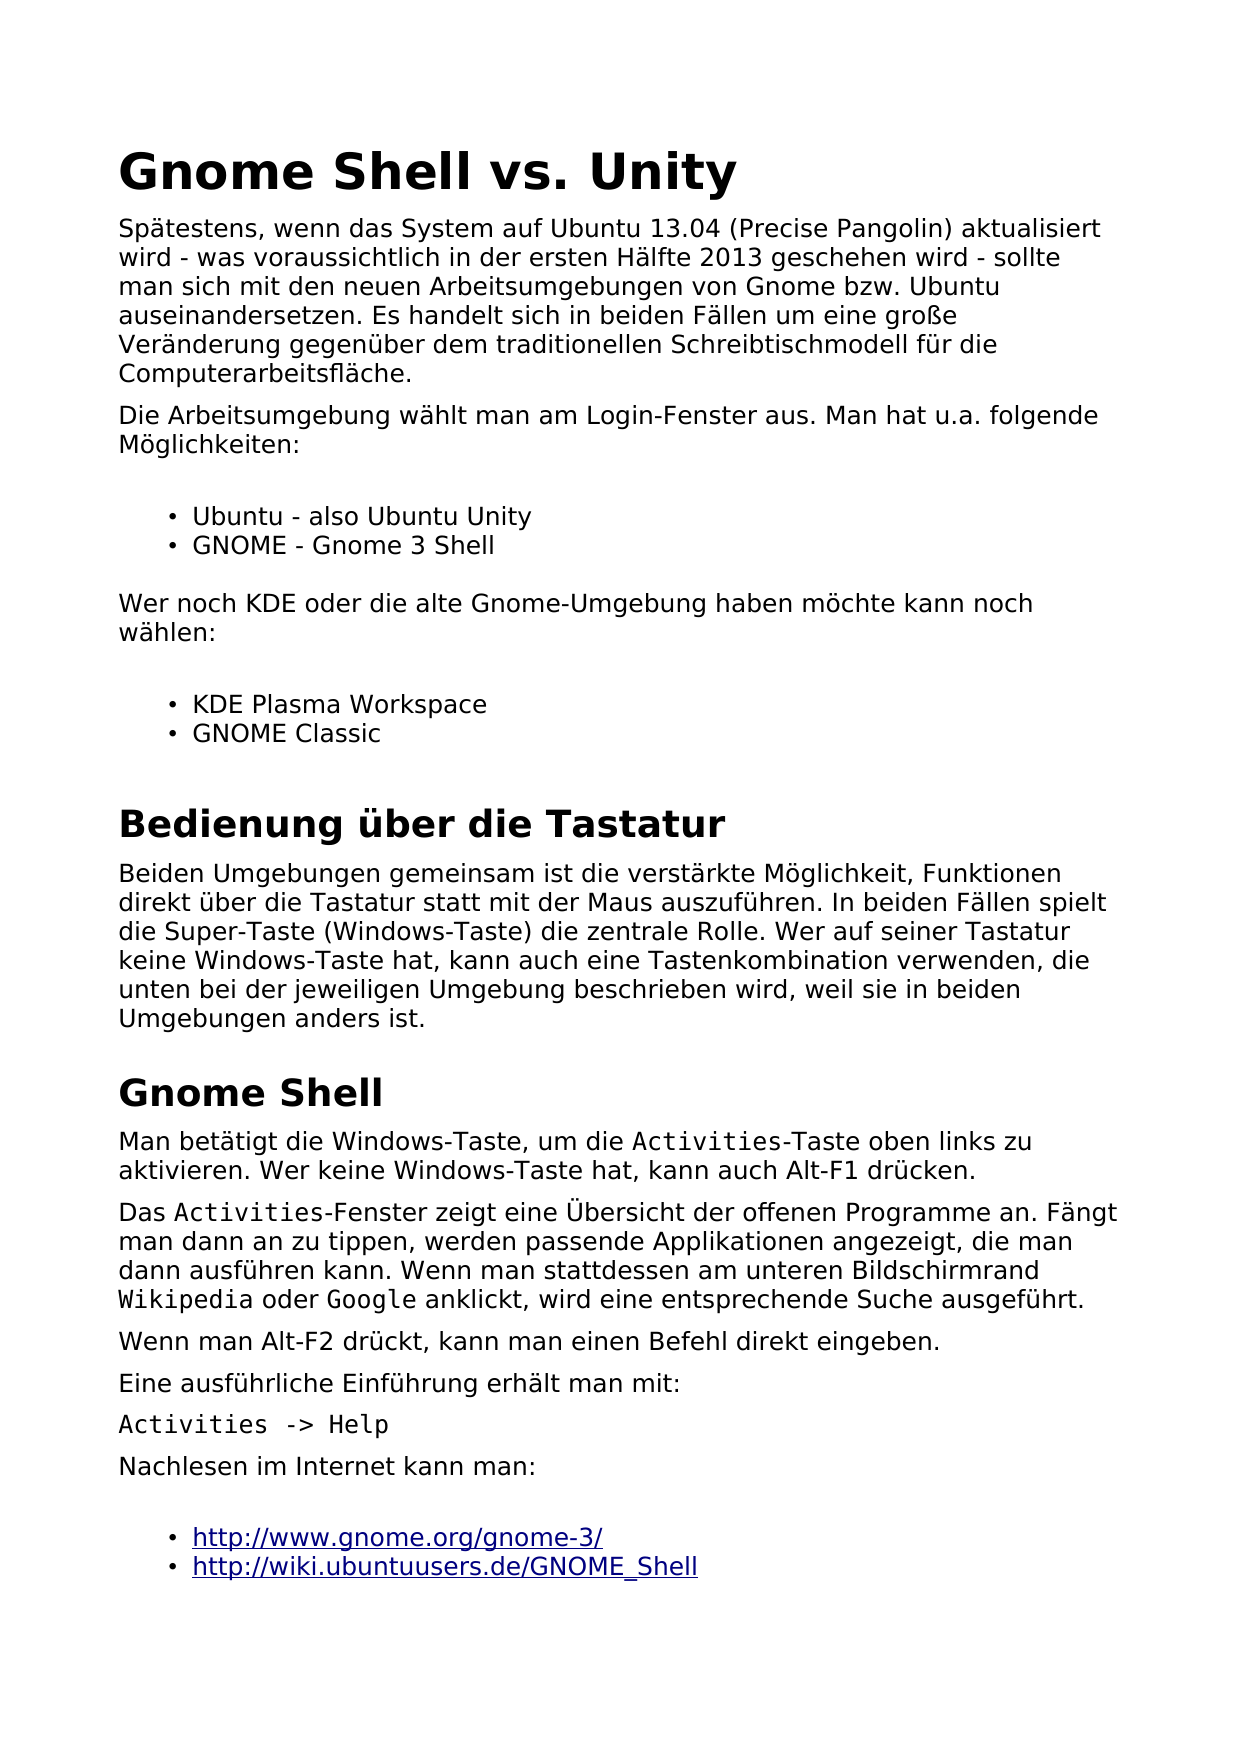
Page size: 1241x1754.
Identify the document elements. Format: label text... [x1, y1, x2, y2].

list GNOME - Gnome 3 Shell [177, 531, 1122, 560]
list http://www.gnome.org/gnome-3/ [177, 1523, 1122, 1552]
subtitle Bedienung über die Tastatur [118, 803, 1122, 846]
subtitle Gnome Shell [118, 1071, 1122, 1115]
text Spätestens, wenn das System auf Ubuntu 13.04 (Precise Pangolin) aktualisiert wird - was voraussichtlich in der ersten Hälfte 2013 geschehen wird - sollte man sich mit den neuen Arbeitsumgebungen von Gnome bzw. Ubuntu auseinandersetzen. Es handelt sich in beiden Fällen um eine große Veränderung gegenüber dem traditionellen Schreibtischmodell für die Computerarbeitsfläche. [118, 214, 1122, 389]
text Die Arbeitsumgebung wählt man am Login-Fenster aus. Man hat u.a. folgende Möglichkeiten: [118, 401, 1122, 460]
text Eine ausführliche Einführung erhält man mit: [118, 1369, 1122, 1398]
list GNOME Classic [177, 719, 1122, 748]
list http://wiki.ubuntuusers.de/GNOME_Shell [177, 1552, 1122, 1581]
list KDE Plasma Workspace [177, 690, 1122, 719]
text Nachlesen im Internet kann man: [118, 1452, 1122, 1481]
list Ubuntu - also Ubuntu Unity [177, 502, 1122, 531]
text Das Activities-Fenster zeigt eine Übersicht der offenen Programme an. Fängt man dann an zu tippen, werden passende Applikationen angezeigt, die man dann ausführen kann. Wenn man stattdessen am unteren Bildschirmrand Wikipedia oder Google anklickt, wird eine entsprechende Suche ausgeführt. [118, 1198, 1122, 1315]
subtitle Gnome Shell vs. Unity [118, 143, 1122, 201]
text Wer noch KDE oder die alte Gnome-Umgebung haben möchte kann noch wählen: [118, 589, 1122, 648]
text Man betätigt die Windows-Taste, um die Activities-Taste oben links zu aktivieren. Wer keine Windows-Taste hat, kann auch Alt-F1 drücken. [118, 1127, 1122, 1186]
text Activities -> Help [118, 1411, 1122, 1440]
text Beiden Umgebungen gemeinsam ist die verstärkte Möglichkeit, Funktionen direkt über die Tastatur statt mit der Maus auszuführen. In beiden Fällen spielt die Super-Taste (Windows-Taste) die zentrale Rolle. Wer auf seiner Tastatur keine Windows-Taste hat, kann auch eine Tastenkombination verwenden, die unten bei der jeweiligen Umgebung beschrieben wird, weil sie in beiden Umgebungen anders ist. [118, 859, 1122, 1034]
text Wenn man Alt-F2 drückt, kann man einen Befehl direkt eingeben. [118, 1327, 1122, 1357]
